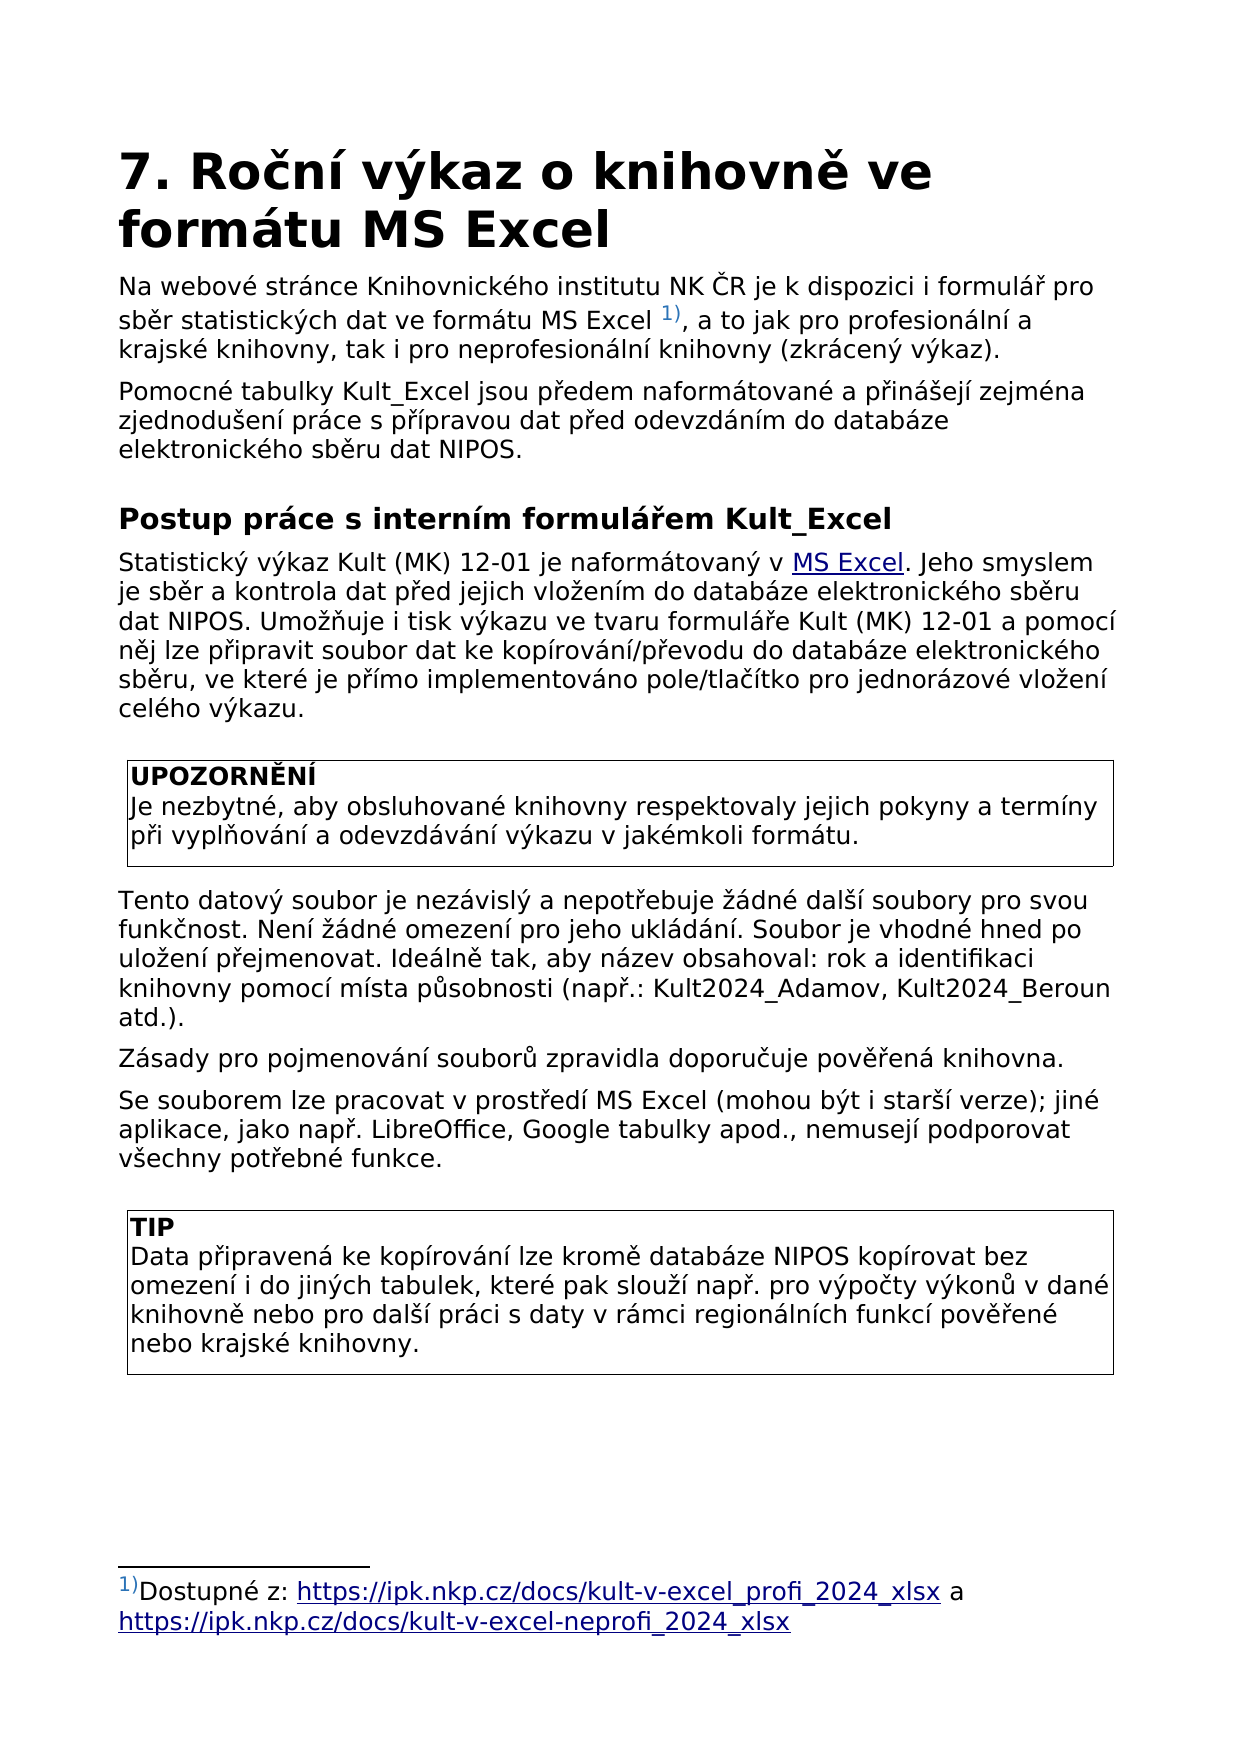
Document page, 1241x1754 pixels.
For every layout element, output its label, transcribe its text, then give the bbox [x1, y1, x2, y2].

table_header TIP Data připravená ke kopírování lze kromě databáze NIPOS kopírovat bez omezení i do jiných tabulek, které pak slouží např. pro výpočty výkonů v dané knihovně nebo pro další práci s daty v rámci regionálních funkcí pověřené nebo krajské knihovny. [128, 1211, 1113, 1374]
text Dostupné z: https://ipk.nkp.cz/docs/kult-v-excel_profi_2024_xlsx a https://ipk.nkp.cz/docs/kult-v-excel-neprofi_2024_xlsx [118, 1573, 1122, 1636]
text Pomocné tabulky Kult_Excel jsou předem naformátované a přinášejí zejména zjednodušení práce s přípravou dat před odevzdáním do databáze elektronického sběru dat NIPOS. [118, 377, 1122, 464]
text Statistický výkaz Kult (MK) 12-01 je naformátovaný v MS Excel. Jeho smyslem je sběr a kontrola dat před jejich vložením do databáze elektronického sběru dat NIPOS. Umožňuje i tisk výkazu ve tvaru formuláře Kult (MK) 12-01 a pomocí něj lze připravit soubor dat ke kopírování/převodu do databáze elektronického sběru, ve které je přímo implementováno pole/tlačítko pro jednorázové vložení celého výkazu. [118, 548, 1122, 723]
text Se souborem lze pracovat v prostředí MS Excel (mohou být i starší verze); jiné aplikace, jako např. LibreOffice, Google tabulky apod., nemusejí podporovat všechny potřebné funkce. [118, 1086, 1122, 1174]
text Zásady pro pojmenování souborů zpravidla doporučuje pověřená knihovna. [118, 1045, 1122, 1074]
subtitle Postup práce s interním formulářem Kult_Excel [118, 502, 1122, 536]
table_header UPOZORNĚNÍ Je nezbytné, aby obsluhované knihovny respektovaly jejich pokyny a termíny při vyplňování a odevzdávání výkazu v jakémkoli formátu. [128, 761, 1113, 866]
text Na webové stránce Knihovnického institutu NK ČR je k dispozici i formulář pro sběr statistických dat ve formátu MS Excel , a to jak pro profesionální a krajské knihovny, tak i pro neprofesionální knihovny (zkrácený výkaz). [118, 272, 1122, 364]
text Tento datový soubor je nezávislý a nepotřebuje žádné další soubory pro svou funkčnost. Není žádné omezení pro jeho ukládání. Soubor je vhodné hned po uložení přejmenovat. Ideálně tak, aby název obsahoval: rok a identifikaci knihovny pomocí místa působnosti (např.: Kult2024_Adamov, Kult2024_Beroun atd.). [118, 736, 1122, 1032]
subtitle 7. Roční výkaz o knihovně ve formátu MS Excel [118, 143, 1122, 259]
